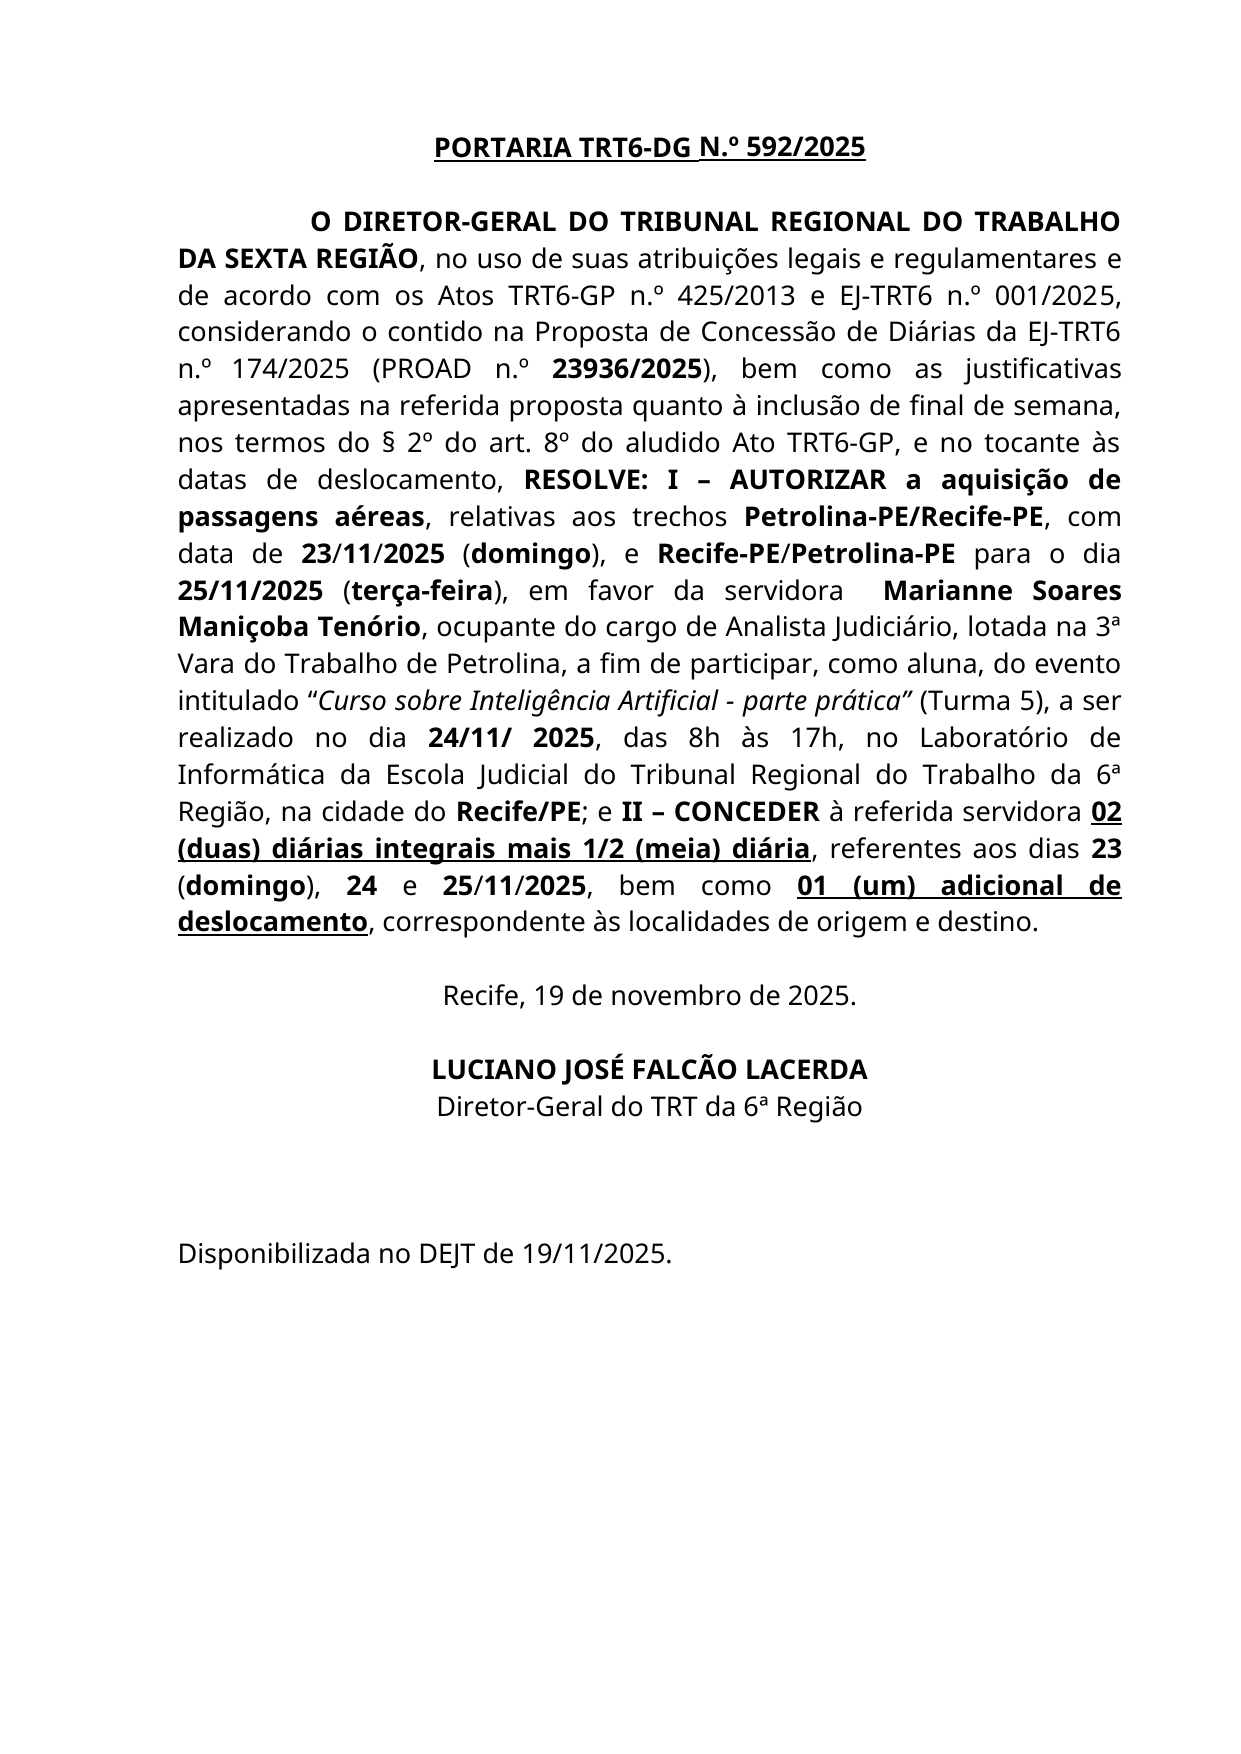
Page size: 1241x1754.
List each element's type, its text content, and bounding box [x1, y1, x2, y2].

text Disponibilizada no DEJT de 19/11/2025. [177, 1235, 1122, 1272]
text Recife, 19 de novembro de 2025. [177, 977, 1122, 1013]
text LUCIANO JOSÉ FALCÃO LACERDA [177, 1050, 1122, 1087]
text PORTARIA TRT6-DG N.º 592/2025 [177, 127, 1122, 165]
text Diretor-Geral do TRT da 6ª Região [177, 1087, 1122, 1124]
text O DIRETOR-GERAL DO TRIBUNAL REGIONAL DO TRABALHO DA SEXTA REGIÃO, no uso de suas atribuições legais e regulamentares e de acordo com os Atos TRT6-GP n.º 425/2013 e EJ-TRT6 n.º 001/2025, considerando o contido na Proposta de Concessão de Diárias da EJ-TRT6 n.º 174/2025 (PROAD n.º 23936/2025), bem como as justificativas apresentadas na referida proposta quanto à inclusão de final de semana, nos termos do § 2º do art. 8º do aludido Ato TRT6-GP, e no tocante às datas de deslocamento, RESOLVE: I – AUTORIZAR a aquisição de passagens aéreas, relativas aos trechos Petrolina-PE/Recife-PE, com data de 23/11/2025 (domingo), e Recife-PE/Petrolina-PE para o dia 25/11/2025 (terça-feira), em favor da servidora Marianne Soares Maniçoba Tenório, ocupante do cargo de Analista Judiciário, lotada na 3ª Vara do Trabalho de Petrolina, a fim de participar, como aluna, do evento intitulado “Curso sobre Inteligência Artificial - parte prática” (Turma 5), a ser realizado no dia 24/11/ 2025, das 8h às 17h, no Laboratório de Informática da Escola Judicial do Tribunal Regional do Trabalho da 6ª Região, na cidade do Recife/PE; e II – CONCEDER à referida servidora 02 (duas) diárias integrais mais 1/2 (meia) diária, referentes aos dias 23 (domingo), 24 e 25/11/2025, bem como 01 (um) adicional de deslocamento, correspondente às localidades de origem e destino. [177, 202, 1122, 940]
